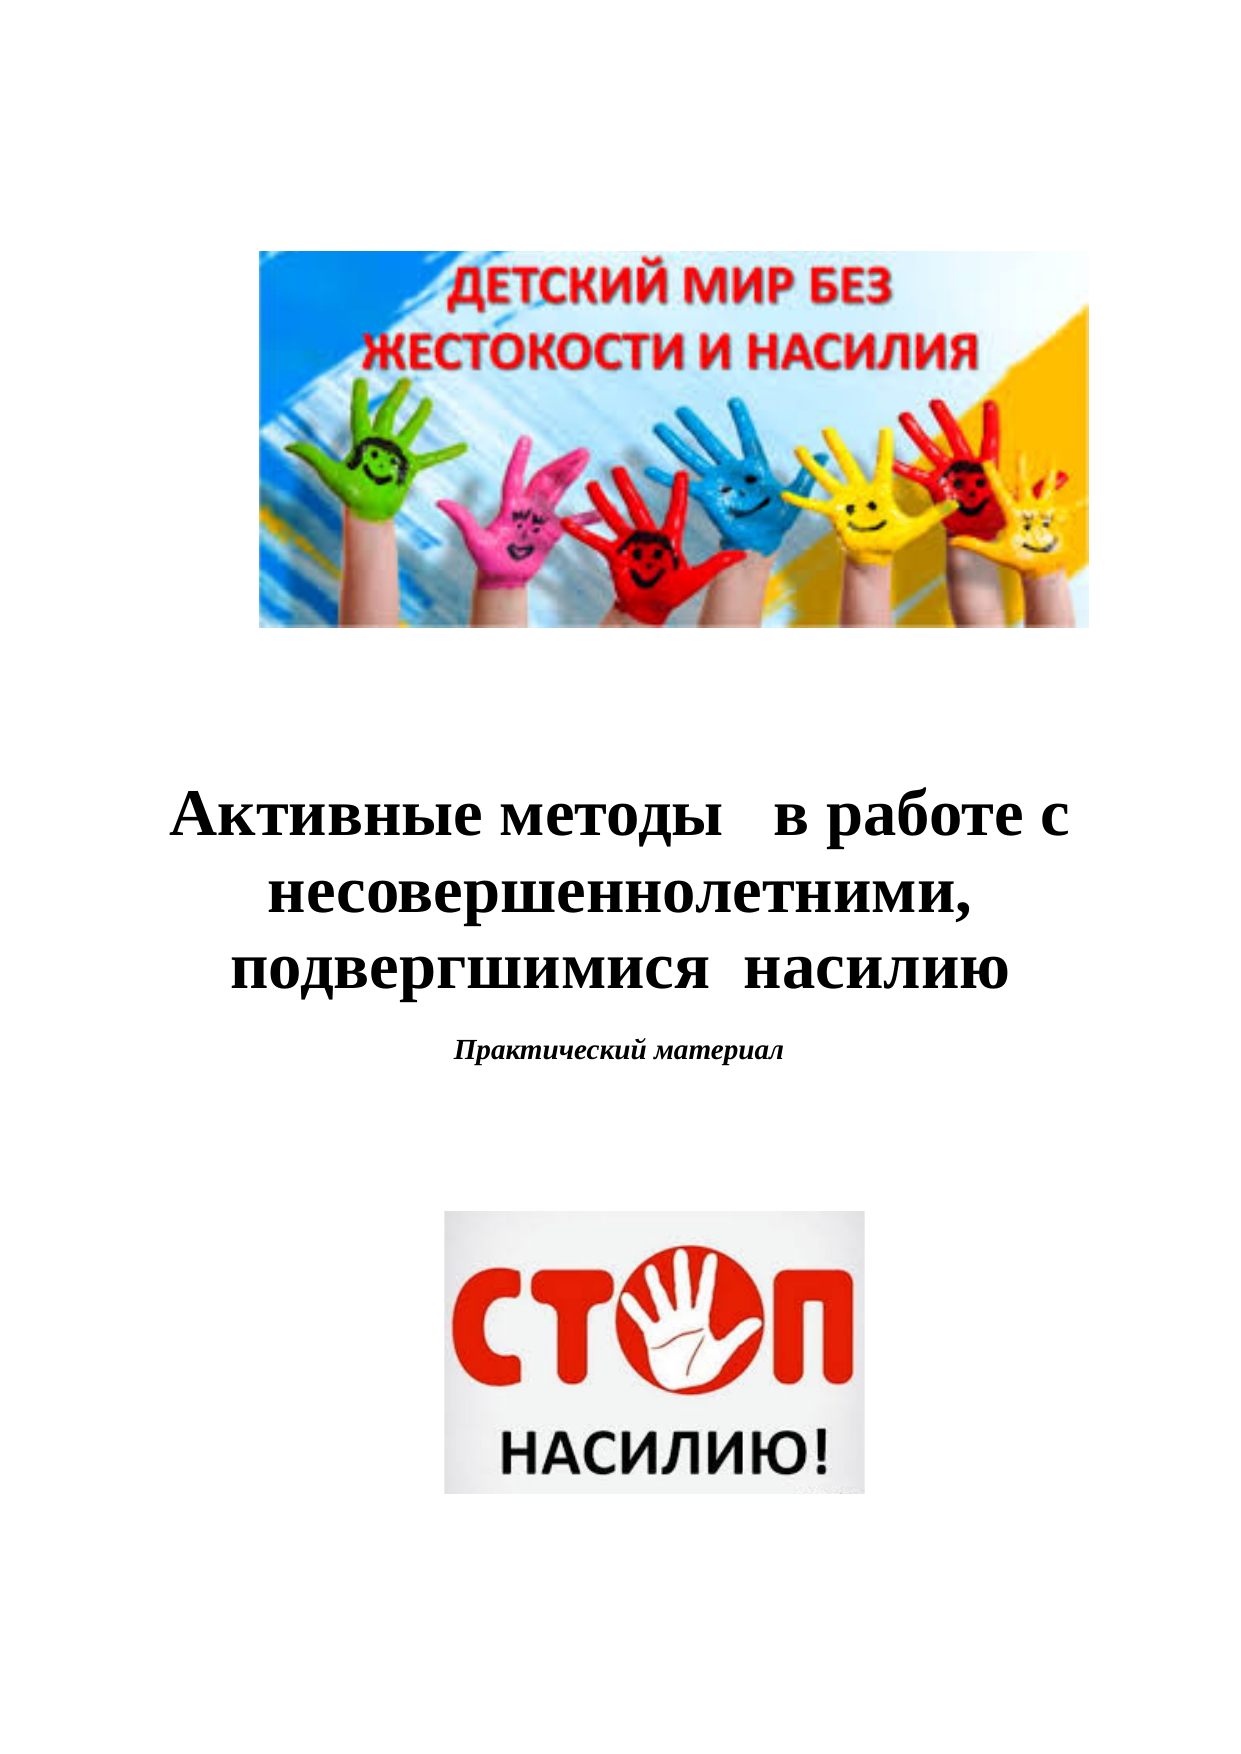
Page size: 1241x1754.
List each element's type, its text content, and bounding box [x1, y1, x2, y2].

picture [444, 1211, 865, 1494]
text Практический материал [118, 1032, 1122, 1066]
text Активные методы в работе с несовершеннолетними, подвергшимися насилию [118, 773, 1122, 1003]
picture [259, 251, 1089, 628]
